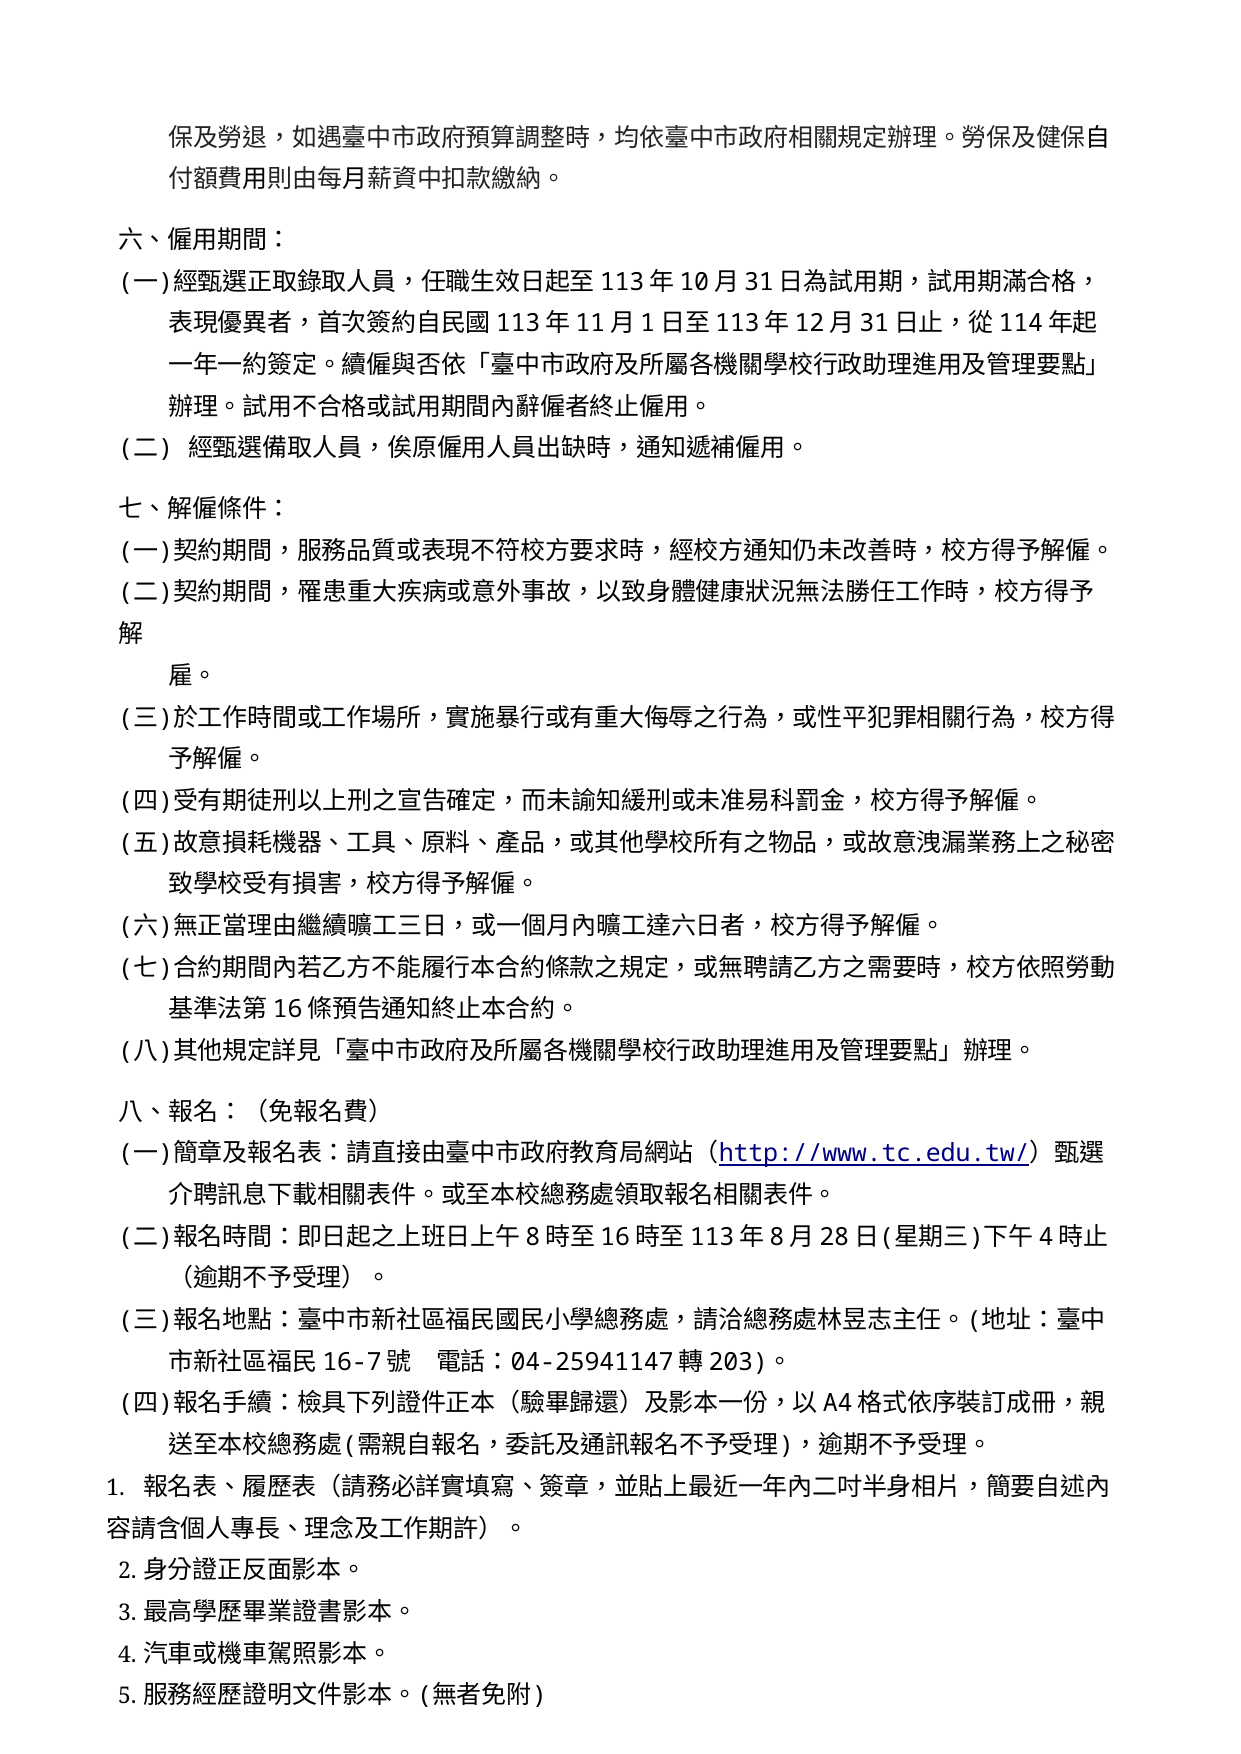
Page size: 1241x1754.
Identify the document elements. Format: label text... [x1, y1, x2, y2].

text (四)受有期徒刑以上刑之宣告確定，而未諭知緩刑或未准易科罰金，校方得予解僱。 [118, 780, 1134, 817]
list 汽車或機車駕照影本。 [118, 1633, 1134, 1669]
text 七、解僱條件： [118, 488, 1134, 525]
text (一)契約期間，服務品質或表現不符校方要求時，經校方通知仍未改善時，校方得予解僱。 (二)契約期間，罹患重大疾病或意外事故，以致身體健康狀況無法勝任工作時，校方得予解 [118, 530, 1118, 650]
text 雇。 [168, 655, 1134, 691]
text 八、報名：（免報名費） [118, 1091, 1134, 1127]
text (三)於工作時間或工作場所，實施暴行或有重大侮辱之行為，或性平犯罪相關行為，校方得予解僱。 [118, 697, 1118, 775]
text (二)報名時間：即日起之上班日上午8時至16時至113年8月28日(星期三)下午4時止（逾期不予受理）。 [118, 1216, 1118, 1294]
text (六)無正當理由繼續曠工三日，或一個月內曠工達六日者，校方得予解僱。 [118, 905, 1134, 942]
list 最高學歷畢業證書影本。 [118, 1591, 1134, 1628]
list 報名表、履歷表（請務必詳實填寫、簽章，並貼上最近一年內二吋半身相片，簡要自述內容請含個人專長、理念及工作期許）。 [106, 1466, 1118, 1544]
text (二) 經甄選備取人員，俟原僱用人員出缺時，通知遞補僱用。 [118, 428, 1134, 464]
text (七)合約期間內若乙方不能履行本合約條款之規定，或無聘請乙方之需要時，校方依照勞動基準法第16條預告通知終止本合約。 [118, 947, 1118, 1025]
text (八)其他規定詳見「臺中市政府及所屬各機關學校行政助理進用及管理要點」辦理。 [118, 1031, 1134, 1067]
list 身分證正反面影本。 [118, 1550, 1134, 1586]
text (一)經甄選正取錄取人員，任職生效日起至113年10月31日為試用期，試用期滿合格，表現優異者，首次簽約自民國113年11月1日至113年12月31日止，從114年起一年一約簽定。續僱與否依「臺中市政府及所屬各機關學校行政助理進用及管理要點」辦理。試用不合格或試用期間內辭僱者終止僱用。 [118, 261, 1118, 422]
text (三)報名地點：臺中市新社區福民國民小學總務處，請洽總務處林昱志主任。(地址：臺中市新社區福民16-7號 電話：04-25941147轉203)。 [118, 1299, 1106, 1377]
text (四)報名手續：檢具下列證件正本（驗畢歸還）及影本一份，以A4格式依序裝訂成冊，親送至本校總務處(需親自報名，委託及通訊報名不予受理)，逾期不予受理。 [118, 1383, 1118, 1461]
list 服務經歷證明文件影本。(無者免附) [118, 1675, 1134, 1711]
text 六、僱用期間： [118, 219, 1134, 256]
text (五)故意損耗機器、工具、原料、產品，或其他學校所有之物品，或故意洩漏業務上之秘密致學校受有損害，校方得予解僱。 [118, 822, 1118, 900]
text 保及勞退，如遇臺中市政府預算調整時，均依臺中市政府相關規定辦理。勞保及健保自付額費用則由每月薪資中扣款繳納。 [168, 117, 1118, 195]
text (一)簡章及報名表：請直接由臺中市政府教育局網站（http://www.tc.edu.tw/）甄選介聘訊息下載相關表件。或至本校總務處領取報名相關表件。 [118, 1133, 1118, 1211]
